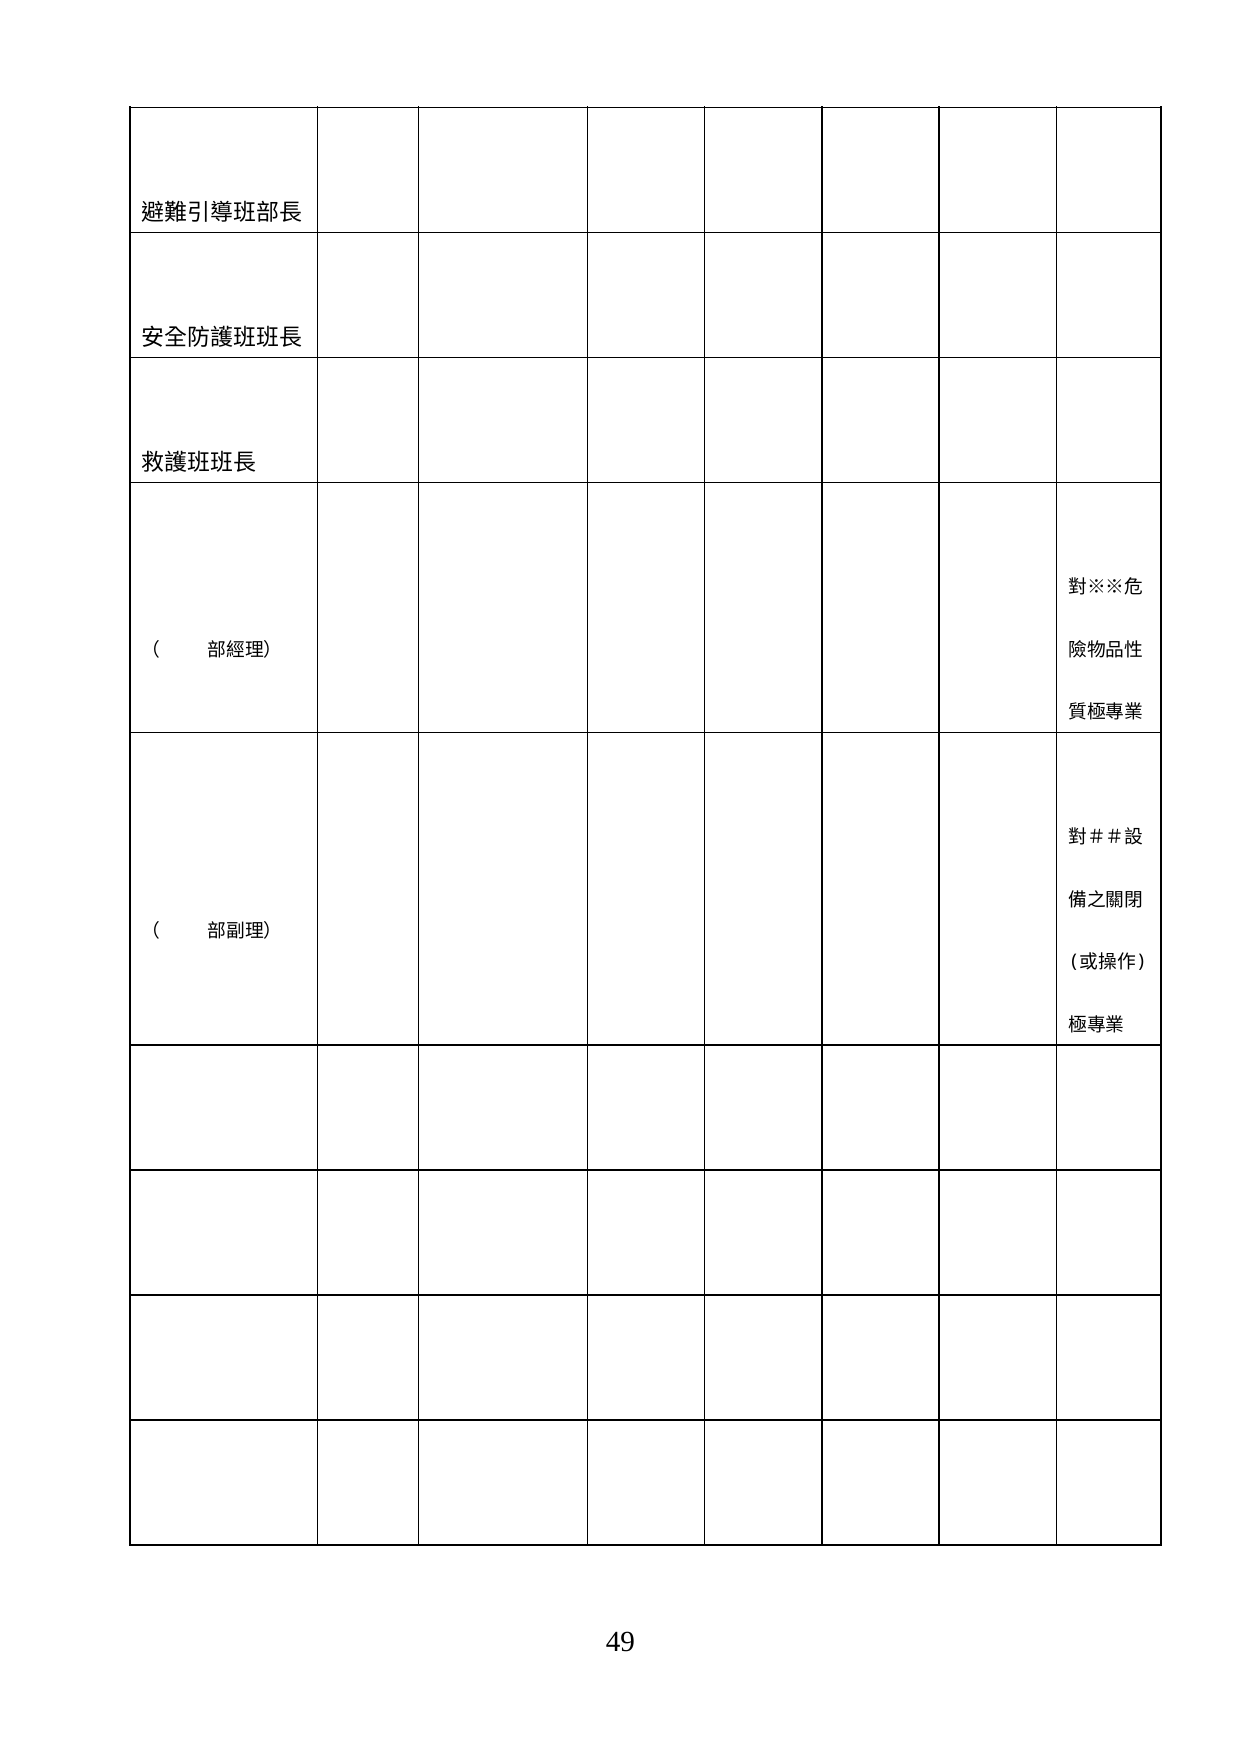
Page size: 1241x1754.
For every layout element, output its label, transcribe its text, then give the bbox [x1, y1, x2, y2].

table_cell [940, 733, 1056, 1044]
table_cell [588, 1421, 704, 1544]
table_cell [588, 1046, 704, 1169]
table_cell [318, 1171, 418, 1294]
table_cell [318, 483, 418, 731]
table_cell [823, 233, 938, 356]
table_cell [940, 358, 1056, 481]
table_cell [588, 358, 704, 481]
table_cell [823, 1171, 938, 1294]
table_cell [940, 233, 1056, 356]
table_cell （ 部副理） [131, 733, 317, 1044]
table_cell [1057, 233, 1160, 356]
table_cell [940, 108, 1056, 231]
table_cell [318, 1421, 418, 1544]
table_cell [705, 483, 821, 731]
table_cell [823, 733, 938, 1044]
table_cell [705, 1421, 821, 1544]
table_cell [940, 1296, 1056, 1419]
table_cell [318, 358, 418, 481]
table_cell [823, 483, 938, 731]
table_cell [705, 1046, 821, 1169]
table_cell [1057, 1171, 1160, 1294]
table_cell 對＃＃設備之關閉(或操作)極專業 [1057, 733, 1160, 1044]
table_cell [823, 358, 938, 481]
table_cell [823, 1046, 938, 1169]
table_cell [318, 233, 418, 356]
table_cell [1057, 358, 1160, 481]
table_cell [131, 1296, 317, 1419]
table_cell [588, 733, 704, 1044]
table_cell [705, 1296, 821, 1419]
table_cell [419, 108, 587, 231]
table_cell [705, 733, 821, 1044]
table_cell [940, 483, 1056, 731]
table_cell [318, 1296, 418, 1419]
table_cell [705, 108, 821, 231]
table_cell [419, 1421, 587, 1544]
table_cell [823, 1296, 938, 1419]
table_cell [318, 1046, 418, 1169]
table_cell [588, 483, 704, 731]
table_cell 對※※危險物品性質極專業 [1057, 483, 1160, 731]
table_cell [1057, 108, 1160, 231]
table_cell [588, 108, 704, 231]
table_cell [940, 1171, 1056, 1294]
table_cell [588, 1296, 704, 1419]
table_cell 安全防護班班長 [131, 233, 317, 356]
table_cell [318, 733, 418, 1044]
table_cell [1057, 1296, 1160, 1419]
table_cell 避難引導班部長 [131, 108, 317, 231]
table_cell （ 部經理） [131, 483, 317, 731]
table_cell [419, 1046, 587, 1169]
table_cell [705, 358, 821, 481]
table_cell [131, 1171, 317, 1294]
table_cell [705, 233, 821, 356]
table_cell [940, 1421, 1056, 1544]
table_cell [823, 108, 938, 231]
table_cell [419, 1171, 587, 1294]
table_cell [1057, 1046, 1160, 1169]
table_cell [131, 1046, 317, 1169]
table_cell [419, 483, 587, 731]
table_cell [588, 1171, 704, 1294]
table_cell 救護班班長 [131, 358, 317, 481]
table_cell [318, 108, 418, 231]
table_cell [419, 233, 587, 356]
table_cell [419, 733, 587, 1044]
table_cell [131, 1421, 317, 1544]
table_cell [419, 1296, 587, 1419]
table_cell [1057, 1421, 1160, 1544]
table_cell [823, 1421, 938, 1544]
table_cell [940, 1046, 1056, 1169]
table_cell [588, 233, 704, 356]
table_cell [419, 358, 587, 481]
table_cell [705, 1171, 821, 1294]
